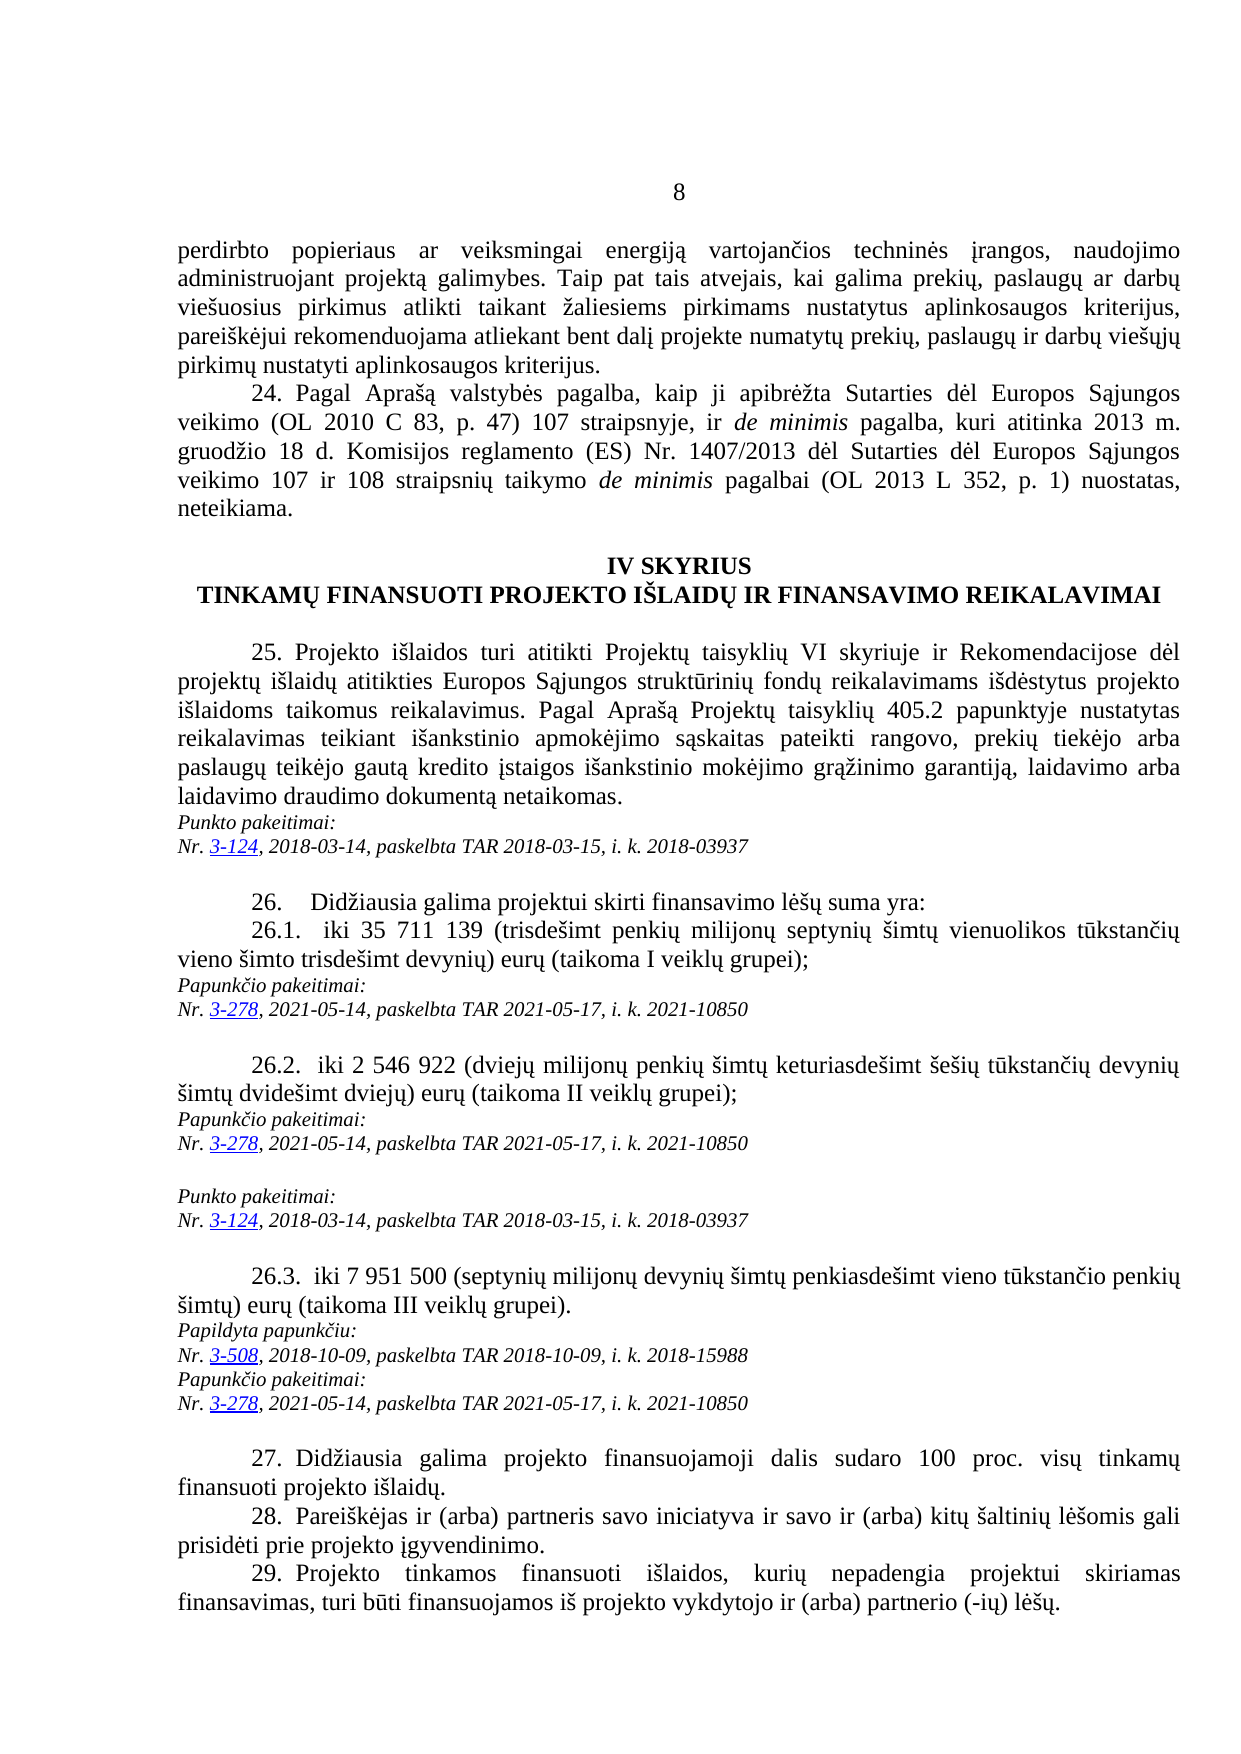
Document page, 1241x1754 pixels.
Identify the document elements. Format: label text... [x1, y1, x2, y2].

text 29. Projekto tinkamos finansuoti išlaidos, kurių nepadengia projektui skiriamas finansavimas, turi būti finansuojamos iš projekto vykdytojo ir (arba) partnerio (-ių) lėšų. [177, 1558, 1181, 1616]
text 24. Pagal Aprašą valstybės pagalba, kaip ji apibrėžta Sutarties dėl Europos Sąjungos veikimo (OL 2010 C 83, p. 47) 107 straipsnyje, ir de minimis pagalba, kuri atitinka 2013 m. gruodžio 18 d. Komisijos reglamento (ES) Nr. 1407/2013 dėl Sutarties dėl Europos Sąjungos veikimo 107 ir 108 straipsnių taikymo de minimis pagalbai (OL 2013 L 352, p. 1) nuostatas, neteikiama. [177, 378, 1181, 522]
text 28. Pareiškėjas ir (arba) partneris savo iniciatyva ir savo ir (arba) kitų šaltinių lėšomis gali prisidėti prie projekto įgyvendinimo. [177, 1501, 1181, 1558]
text 26.2. iki 2 546 922 (dviejų milijonų penkių šimtų keturiasdešimt šešių tūkstančių devynių šimtų dvidešimt dviejų) eurų (taikoma II veiklų grupei); [177, 1050, 1181, 1107]
text perdirbto popieriaus ar veiksmingai energiją vartojančios techninės įrangos, naudojimo administruojant projektą galimybes. Taip pat tais atvejais, kai galima prekių, paslaugų ar darbų viešuosius pirkimus atlikti taikant žaliesiems pirkimams nustatytus aplinkosaugos kriterijus, pareiškėjui rekomenduojama atliekant bent dalį projekte numatytų prekių, paslaugų ir darbų viešųjų pirkimų nustatyti aplinkosaugos kriterijus. [177, 235, 1181, 378]
text Punkto pakeitimai: [177, 810, 1181, 834]
text 25. Projekto išlaidos turi atitikti Projektų taisyklių VI skyriuje ir Rekomendacijose dėl projektų išlaidų atitikties Europos Sąjungos struktūrinių fondų reikalavimams išdėstytus projekto išlaidoms taikomus reikalavimus. Pagal Aprašą Projektų taisyklių 405.2 papunktyje nustatytas reikalavimas teikiant išankstinio apmokėjimo sąskaitas pateikti rangovo, prekių tiekėjo arba paslaugų teikėjo gautą kredito įstaigos išankstinio mokėjimo grąžinimo garantiją, laidavimo arba laidavimo draudimo dokumentą netaikomas. [177, 637, 1181, 810]
text TINKAMŲ FINANSUOTI PROJEKTO IŠLAIDŲ IR FINANSAVIMO REIKALAVIMAI [177, 580, 1181, 608]
text Nr. 3-124, 2018-03-14, paskelbta TAR 2018-03-15, i. k. 2018-03937 [177, 834, 1181, 858]
text Nr. 3-508, 2018-10-09, paskelbta TAR 2018-10-09, i. k. 2018-15988 [177, 1342, 1181, 1367]
text Papunkčio pakeitimai: [177, 1107, 1181, 1131]
text Papildyta papunkčiu: [177, 1318, 1181, 1342]
text Nr. 3-278, 2021-05-14, paskelbta TAR 2021-05-17, i. k. 2021-10850 [177, 1391, 1181, 1415]
text 26. Didžiausia galima projektui skirti finansavimo lėšų suma yra: [177, 887, 1181, 915]
text Nr. 3-124, 2018-03-14, paskelbta TAR 2018-03-15, i. k. 2018-03937 [177, 1208, 1181, 1232]
text Papunkčio pakeitimai: [177, 1367, 1181, 1391]
text 27. Didžiausia galima projekto finansuojamoji dalis sudaro 100 proc. visų tinkamų finansuoti projekto išlaidų. [177, 1443, 1181, 1501]
text 26.1. iki 35 711 139 (trisdešimt penkių milijonų septynių šimtų vienuolikos tūkstančių vieno šimto trisdešimt devynių) eurų (taikoma I veiklų grupei); [177, 915, 1181, 973]
text Nr. 3-278, 2021-05-14, paskelbta TAR 2021-05-17, i. k. 2021-10850 [177, 997, 1181, 1021]
text Papunkčio pakeitimai: [177, 973, 1181, 997]
text IV SKYRIUS [177, 551, 1181, 580]
text 26.3. iki 7 951 500 (septynių milijonų devynių šimtų penkiasdešimt vieno tūkstančio penkių šimtų) eurų (taikoma III veiklų grupei). [177, 1261, 1181, 1318]
text Punkto pakeitimai: [177, 1184, 1181, 1208]
text Nr. 3-278, 2021-05-14, paskelbta TAR 2021-05-17, i. k. 2021-10850 [177, 1131, 1181, 1155]
